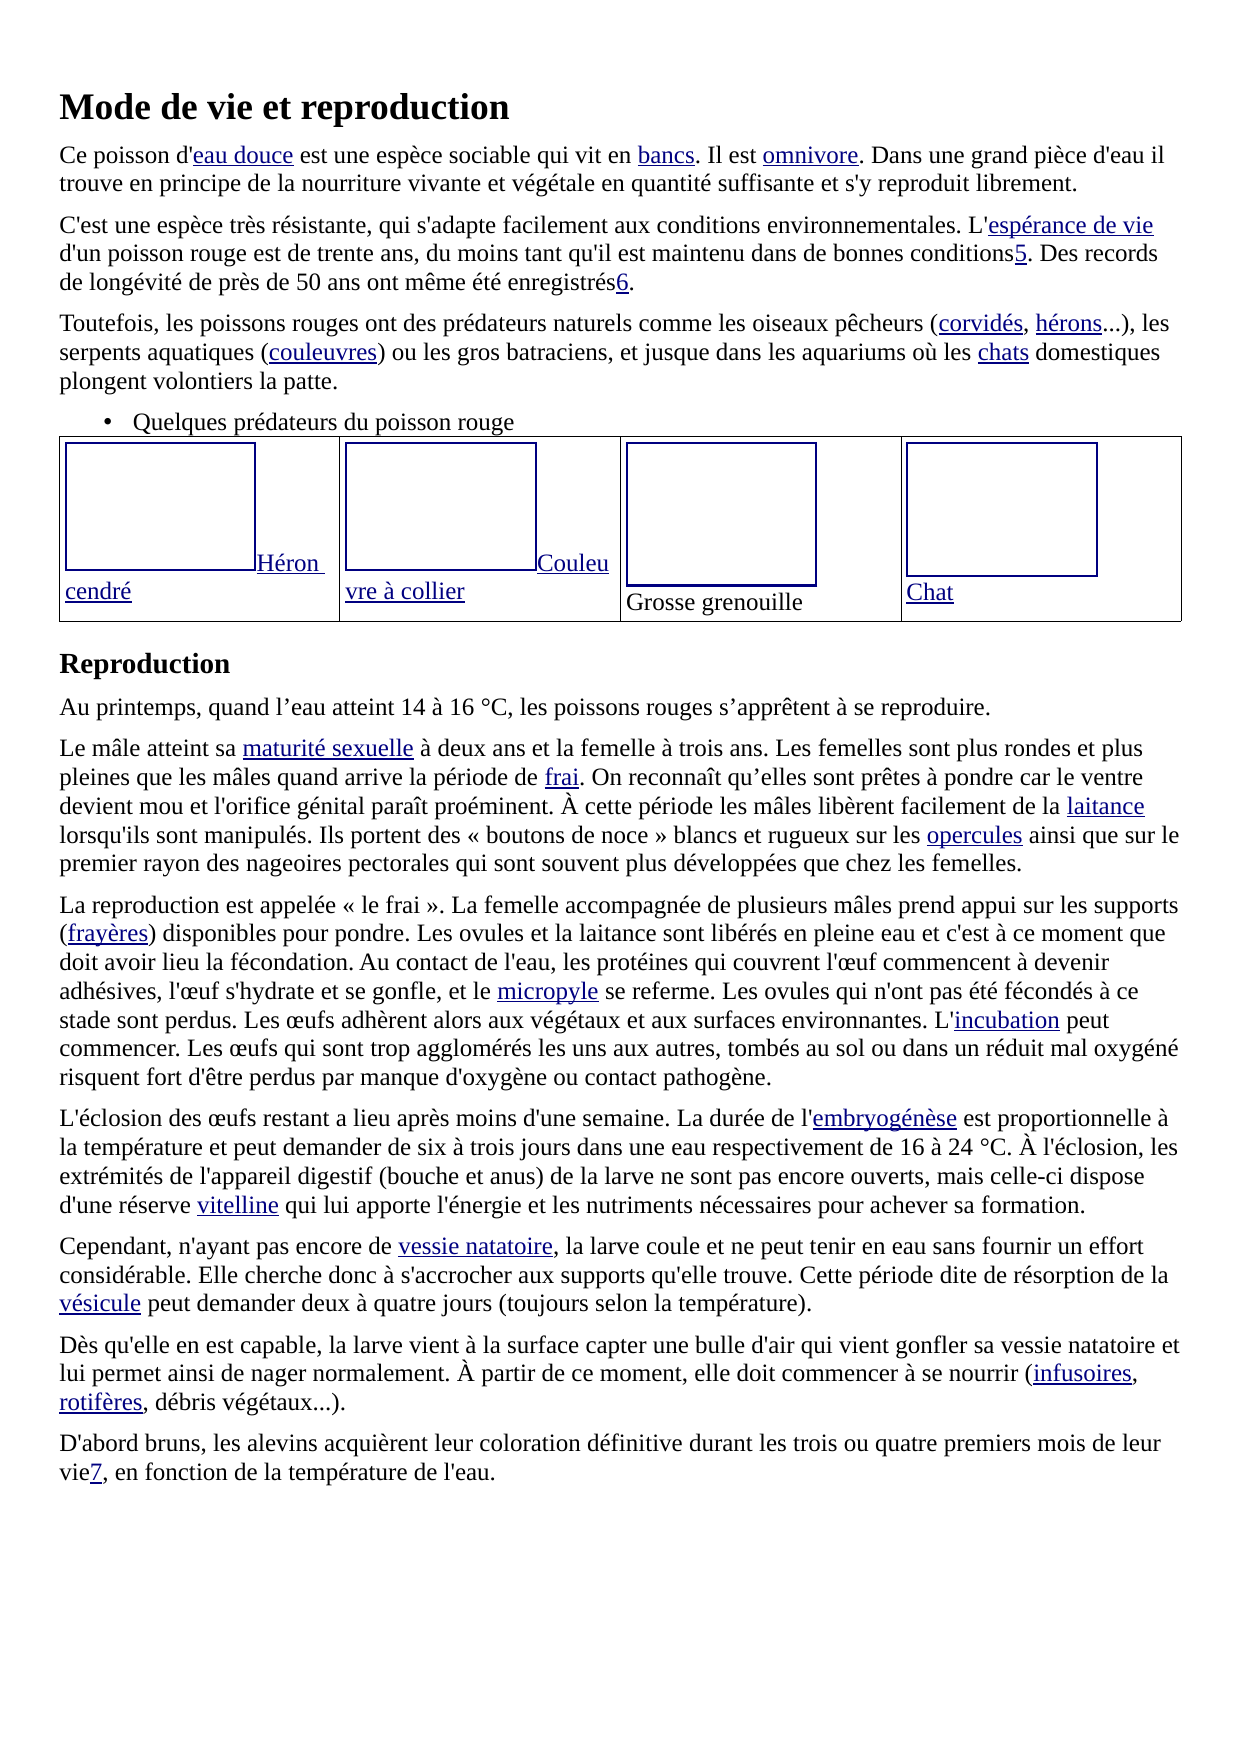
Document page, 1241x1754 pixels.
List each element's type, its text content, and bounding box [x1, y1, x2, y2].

text C'est une espèce très résistante, qui s'adapte facilement aux conditions environnementales. L'espérance de vie d'un poisson rouge est de trente ans, du moins tant qu'il est maintenu dans de bonnes conditions5. Des records de longévité de près de 50 ans ont même été enregistrés6. [59, 210, 1181, 296]
text La reproduction est appelée « le frai ». La femelle accompagnée de plusieurs mâles prend appui sur les supports (frayères) disponibles pour pondre. Les ovules et la laitance sont libérés en pleine eau et c'est à ce moment que doit avoir lieu la fécondation. Au contact de l'eau, les protéines qui couvrent l'œuf commencent à devenir adhésives, l'œuf s'hydrate et se gonfle, et le micropyle se referme. Les ovules qui n'ont pas été fécondés à ce stade sont perdus. Les œufs adhèrent alors aux végétaux et aux surfaces environnantes. L'incubation peut commencer. Les œufs qui sont trop agglomérés les uns aux autres, tombés au sol ou dans un réduit mal oxygéné risquent fort d'être perdus par manque d'oxygène ou contact pathogène. [59, 890, 1181, 1091]
text Au printemps, quand l’eau atteint 14 à 16 °C, les poissons rouges s’apprêtent à se reproduire. [59, 692, 1181, 721]
text D'abord bruns, les alevins acquièrent leur coloration définitive durant les trois ou quatre premiers mois de leur vie7, en fonction de la température de l'eau. [59, 1428, 1181, 1486]
list Quelques prédateurs du poisson rouge [103, 407, 1181, 436]
text Toutefois, les poissons rouges ont des prédateurs naturels comme les oiseaux pêcheurs (corvidés, hérons...), les serpents aquatiques (couleuvres) ou les gros batraciens, et jusque dans les aquariums où les chats domestiques plongent volontiers la patte. [59, 308, 1181, 395]
text Dès qu'elle en est capable, la larve vient à la surface capter une bulle d'air qui vient gonfler sa vessie natatoire et lui permet ainsi de nager normalement. À partir de ce moment, elle doit commencer à se nourrir (infusoires, rotifères, débris végétaux...). [59, 1330, 1181, 1416]
subtitle Mode de vie et reproduction [59, 84, 1181, 127]
text Ce poisson d'eau douce est une espèce sociable qui vit en bancs. Il est omnivore. Dans une grand pièce d'eau il trouve en principe de la nourriture vivante et végétale en quantité suffisante et s'y reproduit librement. [59, 140, 1181, 197]
table_header Héron cendré [60, 437, 339, 621]
table_header Grosse grenouille [621, 437, 901, 621]
subtitle Reproduction [59, 646, 1181, 680]
table_header Couleuvre à collier [340, 437, 620, 621]
text Cependant, n'ayant pas encore de vessie natatoire, la larve coule et ne peut tenir en eau sans fournir un effort considérable. Elle cherche donc à s'accrocher aux supports qu'elle trouve. Cette période dite de résorption de la vésicule peut demander deux à quatre jours (toujours selon la température). [59, 1231, 1181, 1317]
text L'éclosion des œufs restant a lieu après moins d'une semaine. La durée de l'embryogénèse est proportionnelle à la température et peut demander de six à trois jours dans une eau respectivement de 16 à 24 °C. À l'éclosion, les extrémités de l'appareil digestif (bouche et anus) de la larve ne sont pas encore ouverts, mais celle-ci dispose d'une réserve vitelline qui lui apporte l'énergie et les nutriments nécessaires pour achever sa formation. [59, 1103, 1181, 1218]
text Le mâle atteint sa maturité sexuelle à deux ans et la femelle à trois ans. Les femelles sont plus rondes et plus pleines que les mâles quand arrive la période de frai. On reconnaît qu’elles sont prêtes à pondre car le ventre devient mou et l'orifice génital paraît proéminent. À cette période les mâles libèrent facilement de la laitance lorsqu'ils sont manipulés. Ils portent des « boutons de noce » blancs et rugueux sur les opercules ainsi que sur le premier rayon des nageoires pectorales qui sont souvent plus développées que chez les femelles. [59, 733, 1181, 877]
table_header Chat [902, 437, 1181, 621]
